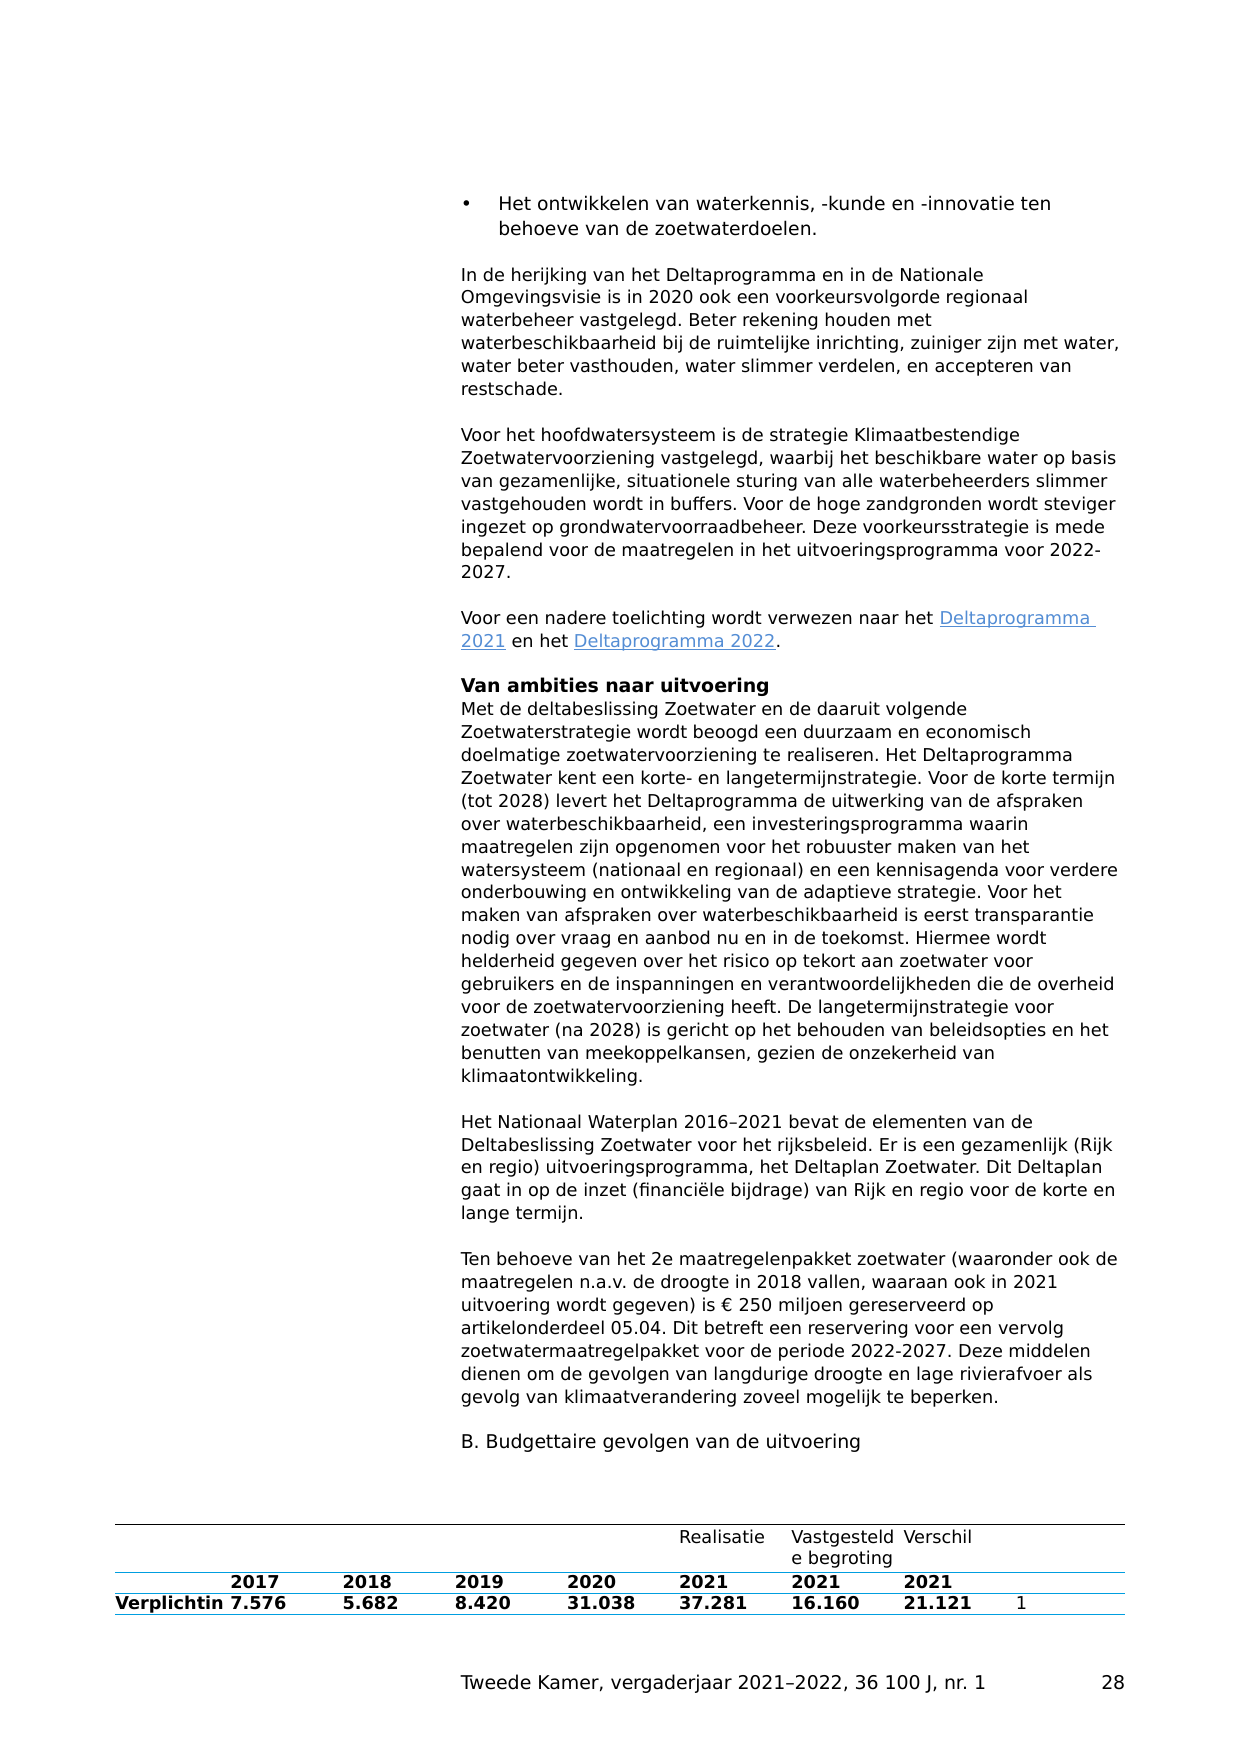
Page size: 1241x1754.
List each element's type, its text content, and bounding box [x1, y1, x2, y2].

table_cell Vastgestelde begroting [788, 1525, 900, 1572]
table_cell Verschil [900, 1525, 1013, 1572]
text Ten behoeve van het 2e maatregelenpakket zoetwater (waaronder ook de maatregelen n.a.v. de droogte in 2018 vallen, waaraan ook in 2021 uitvoering wordt gegeven) is € 250 miljoen gereserveerd op artikelonderdeel 05.04. Dit betreft een reservering voor een vervolg zoetwatermaatregelpakket voor de periode 2022-2027. Deze middelen dienen om de gevolgen van langdurige droogte en lage rivierafvoer als gevolg van klimaatverandering zoveel mogelijk te beperken. [461, 1247, 1125, 1408]
text Met de deltabeslissing Zoetwater en de daaruit volgende Zoetwaterstrategie wordt beoogd een duurzaam en economisch doelmatige zoetwatervoorziening te realiseren. Het Deltaprogramma Zoetwater kent een korte- en langetermijnstrategie. Voor de korte termijn (tot 2028) levert het Deltaprogramma de uitwerking van de afspraken over waterbeschikbaarheid, een investeringsprogramma waarin maatregelen zijn opgenomen voor het robuuster maken van het watersysteem (nationaal en regionaal) en een kennisagenda voor verdere onderbouwing en ontwikkeling van de adaptieve strategie. Voor het maken van afspraken over waterbeschikbaarheid is eerst transparantie nodig over vraag en aanbod nu en in de toekomst. Hiermee wordt helderheid gegeven over het risico op tekort aan zoetwater voor gebruikers en de inspanningen en verantwoordelijkheden die de overheid voor de zoetwatervoorziening heeft. De langetermijnstrategie voor zoetwater (na 2028) is gericht op het behouden van beleidsopties en het benutten van meekoppelkansen, gezien de onzekerheid van klimaatontwikkeling. [461, 697, 1125, 1087]
table_cell 31.038 [564, 1594, 676, 1614]
table_cell 2018 [340, 1573, 452, 1593]
table_cell 37.281 [676, 1594, 788, 1614]
table_cell Verplichtin [115, 1594, 227, 1614]
table_cell [115, 1573, 227, 1593]
table_cell 16.160 [788, 1594, 900, 1614]
table_cell 2021 [676, 1573, 788, 1593]
table_cell 2019 [452, 1573, 564, 1593]
table_cell 2020 [564, 1573, 676, 1593]
table_cell 2017 [227, 1573, 339, 1593]
table_cell 5.682 [340, 1594, 452, 1614]
table_cell 21.121 [900, 1594, 1013, 1614]
table_cell 8.420 [452, 1594, 564, 1614]
table_cell [340, 1525, 452, 1572]
table_cell [564, 1525, 676, 1572]
text Van ambities naar uitvoering [461, 675, 1125, 697]
table_cell [227, 1525, 339, 1572]
table_cell 2021 [788, 1573, 900, 1593]
text Voor het hoofdwatersysteem is de strategie Klimaatbestendige Zoetwatervoorziening vastgelegd, waarbij het beschikbare water op basis van gezamenlijke, situationele sturing van alle waterbeheerders slimmer vastgehouden wordt in buffers. Voor de hoge zandgronden wordt steviger ingezet op grondwatervoorraadbeheer. Deze voorkeursstrategie is mede bepalend voor de maatregelen in het uitvoeringsprogramma voor 2022-2027. [461, 423, 1125, 583]
table_header Tabel 11 Budgettaire gevolgen van de uitvoering van art. 2 Investeren in zoetwatervoorziening (bedragen x € 1.000) [115, 1476, 1125, 1524]
text Het Nationaal Waterplan 2016–2021 bevat de elementen van de Deltabeslissing Zoetwater voor het rijksbeleid. Er is een gezamenlijk (Rijk en regio) uitvoeringsprogramma, het Deltaplan Zoetwater. Dit Deltaplan gaat in op de inzet (financiële bijdrage) van Rijk en regio voor de korte en lange termijn. [461, 1110, 1125, 1224]
table_cell [1013, 1573, 1125, 1593]
text Voor een nadere toelichting wordt verwezen naar het Deltaprogramma 2021 en het Deltaprogramma 2022. [461, 606, 1125, 652]
table_cell Realisatie [676, 1525, 788, 1572]
table_cell 7.576 [227, 1594, 339, 1614]
title B. Budgettaire gevolgen van de uitvoering [461, 1431, 1125, 1452]
text In de herijking van het Deltaprogramma en in de Nationale Omgevingsvisie is in 2020 ook een voorkeursvolgorde regionaal waterbeheer vastgelegd. Beter rekening houden met waterbeschikbaarheid bij de ruimtelijke inrichting, zuiniger zijn met water, water beter vasthouden, water slimmer verdelen, en accepteren van restschade. [461, 263, 1125, 400]
table_cell 1 [1013, 1594, 1125, 1614]
table_cell [115, 1525, 227, 1572]
list Het ontwikkelen van waterkennis, -kunde en -innovatie ten behoeve van de zoetwaterdoelen. [461, 191, 1125, 241]
table_cell [1013, 1525, 1125, 1572]
table_cell 2021 [900, 1573, 1013, 1593]
table_cell [452, 1525, 564, 1572]
